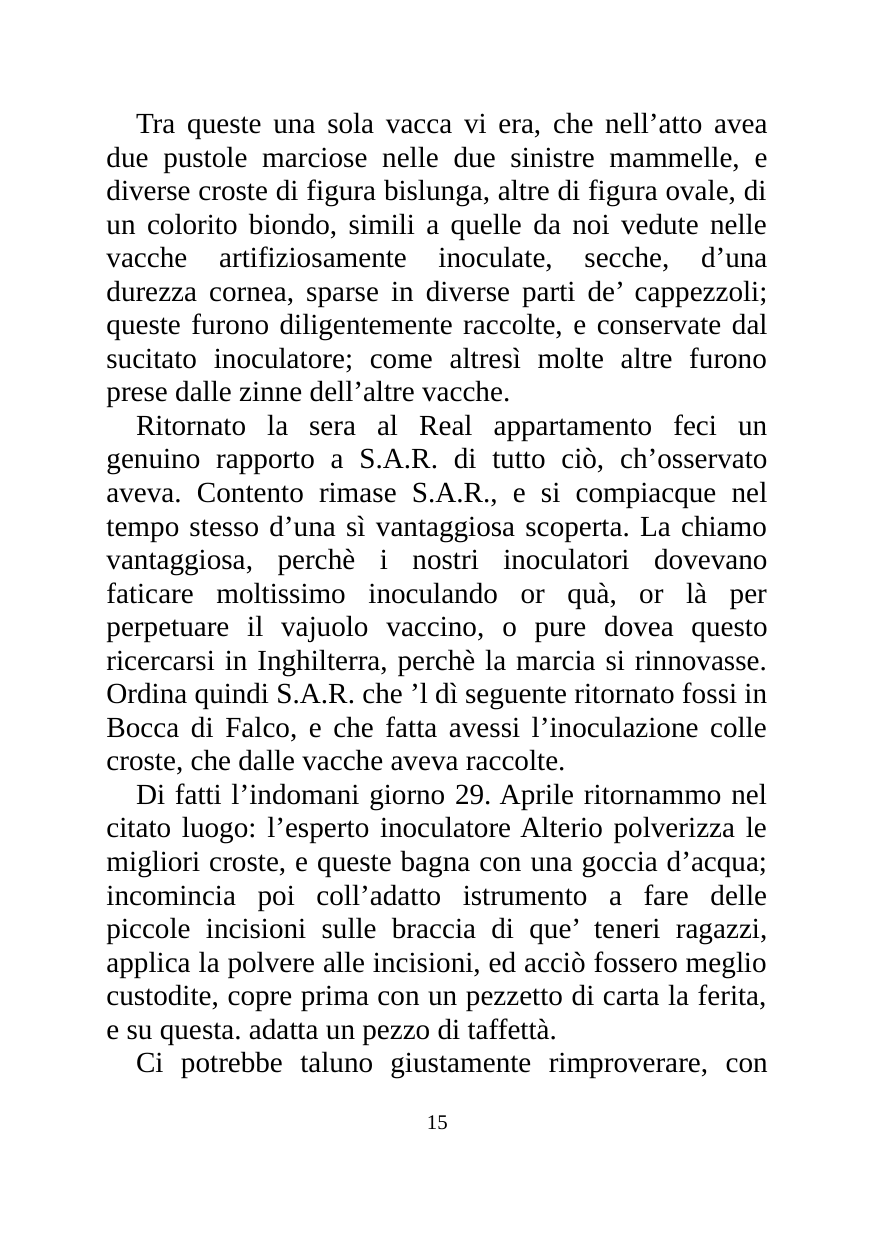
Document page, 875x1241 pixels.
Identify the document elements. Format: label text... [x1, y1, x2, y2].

text Tra queste una sola vacca vi era, che nell’atto avea due pustole marciose nelle due sinistre mammelle, e diverse croste di figura bislunga, altre di figura ovale, di un colorito biondo, simili a quelle da noi vedute nelle vacche artifiziosamente inoculate, secche, d’una durezza cornea, sparse in diverse parti de’ cappezzoli; queste furono diligentemente raccolte, e conservate dal sucitato inoculatore; come altresì molte altre furono prese dalle zinne dell’altre vacche. [106, 106, 768, 408]
text Di fatti l’indomani giorno 29. Aprile ritornammo nel citato luogo: l’esperto inoculatore Alterio polverizza le migliori croste, e queste bagna con una goccia d’acqua; incomincia poi coll’adatto istrumento a fare delle piccole incisioni sulle braccia di que’ teneri ragazzi, applica la polvere alle incisioni, ed acciò fossero meglio custodite, copre prima con un pezzetto di carta la ferita, e su questa. adatta un pezzo di taffettà. [106, 777, 768, 1045]
text Ritornato la sera al Real appartamento feci un genuino rapporto a S.A.R. di tutto ciò, ch’osservato aveva. Contento rimase S.A.R., e si compiacque nel tempo stesso d’una sì vantaggiosa scoperta. La chiamo vantaggiosa, perchè i nostri inoculatori dovevano faticare moltissimo inoculando or quà, or là per perpetuare il vajuolo vaccino, o pure dovea questo ricercarsi in Inghilterra, perchè la marcia si rinnovasse. Ordina quindi S.A.R. che ’l dì seguente ritornato fossi in Bocca di Falco, e che fatta avessi l’inoculazione colle croste, che dalle vacche aveva raccolte. [106, 408, 768, 777]
text Ci potrebbe taluno giustamente rimproverare, con [106, 1045, 768, 1079]
